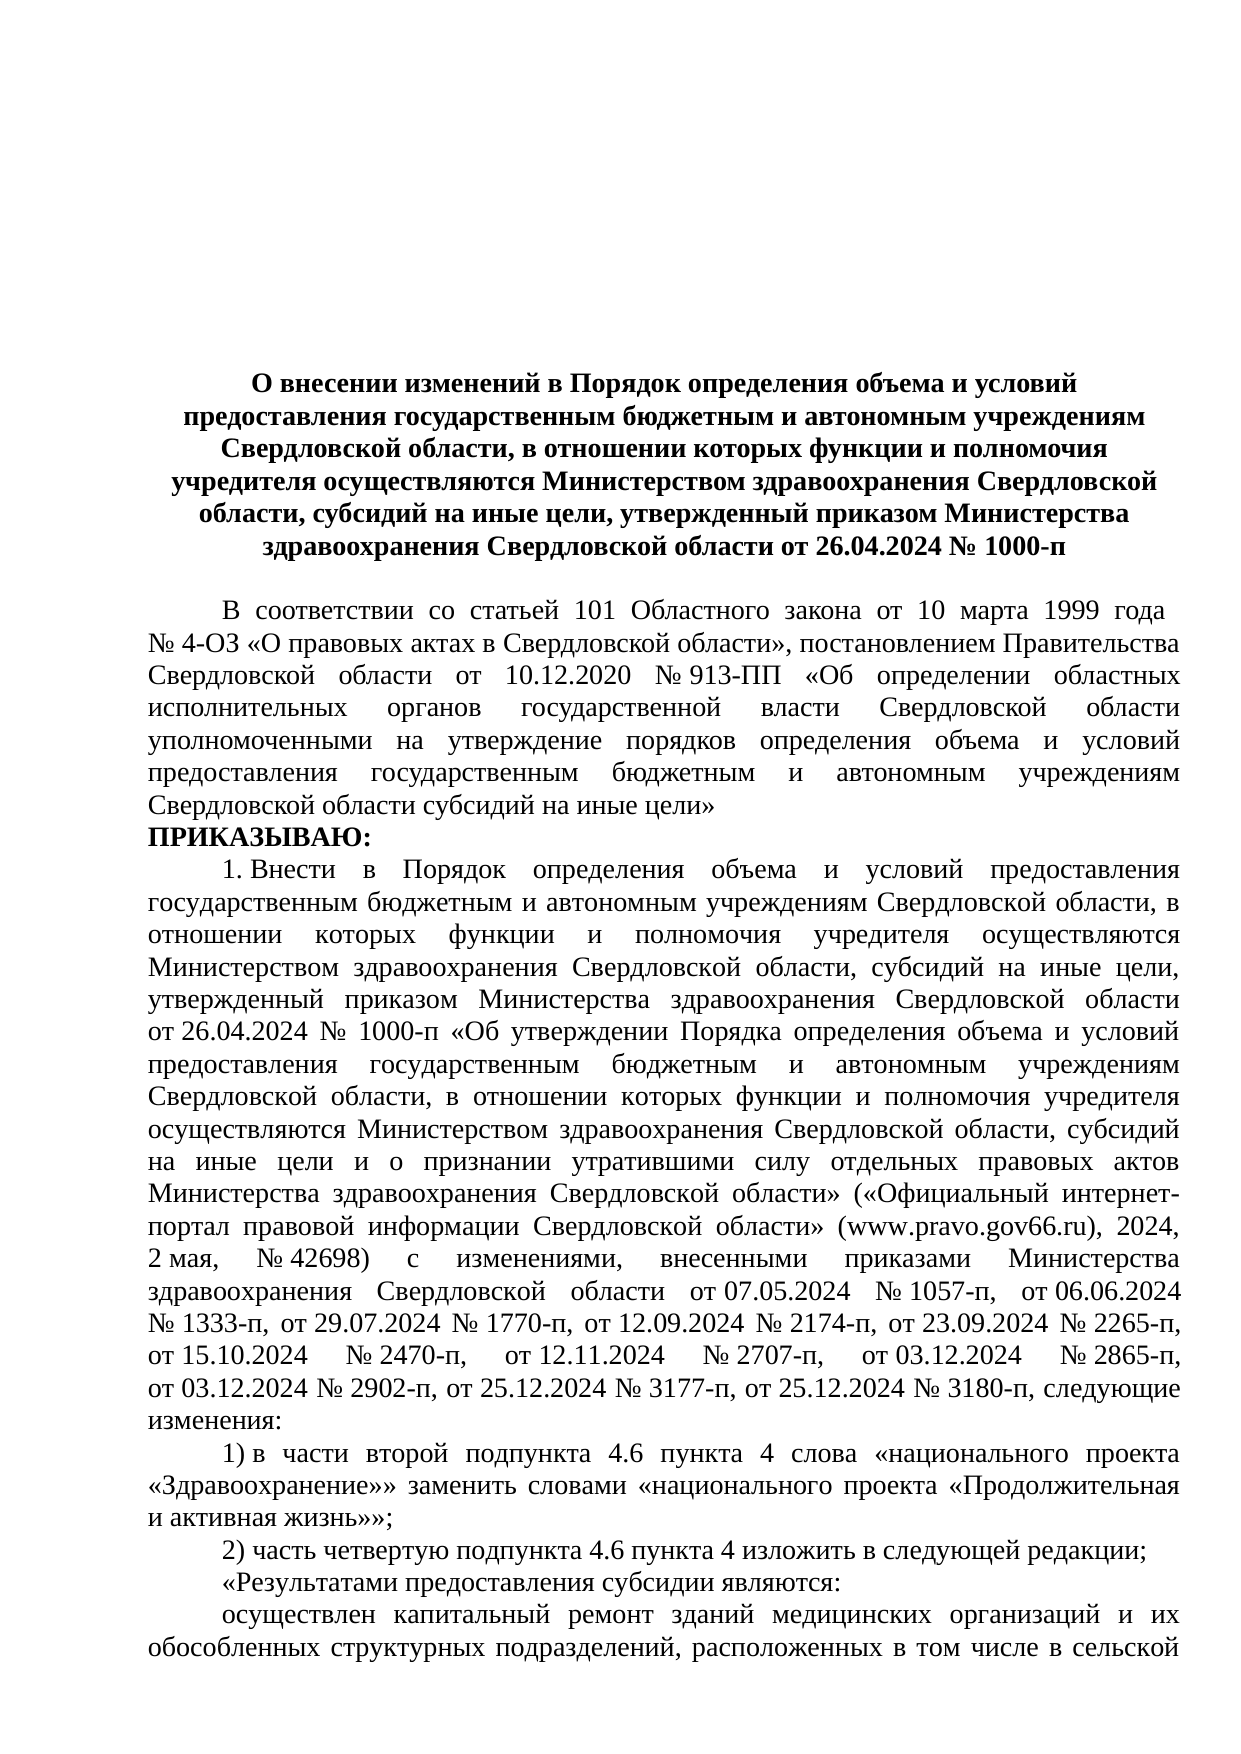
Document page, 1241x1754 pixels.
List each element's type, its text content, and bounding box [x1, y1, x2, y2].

text осуществлен капитальный ремонт зданий медицинских организаций и их обособленных структурных подразделений, расположенных в том числе в сельской [148, 1598, 1181, 1662]
text 1) в части второй подпункта 4.6 пункта 4 слова «национального проекта «Здравоохранение»» заменить словами «национального проекта «Продолжительная и активная жизнь»»; [148, 1436, 1181, 1533]
text О внесении изменений в Порядок определения объема и условий предоставления государственным бюджетным и автономным учреждениям Свердловской области, в отношении которых функции и полномочия учредителя осуществляются Министерством здравоохранения Свердловской области, субсидий на иные цели, утвержденный приказом Министерства здравоохранения Свердловской области от 26.04.2024 № 1000-п [148, 367, 1181, 561]
text ПРИКАЗЫВАЮ: [148, 820, 1181, 852]
text «Результатами предоставления субсидии являются: [148, 1565, 1181, 1598]
text 1. Внести в Порядок определения объема и условий предоставления государственным бюджетным и автономным учреждениям Свердловской области, в отношении которых функции и полномочия учредителя осуществляются Министерством здравоохранения Свердловской области, субсидий на иные цели, утвержденный приказом Министерства здравоохранения Свердловской области от 26.04.2024 № 1000-п «Об утверждении Порядка определения объема и условий предоставления государственным бюджетным и автономным учреждениям Свердловской области, в отношении которых функции и полномочия учредителя осуществляются Министерством здравоохранения Свердловской области, субсидий на иные цели и о признании утратившими силу отдельных правовых актов Министерства здравоохранения Свердловской области» («Официальный интернет-портал правовой информации Свердловской области» (www.pravo.gov66.ru), 2024, 2 мая, № 42698) с изменениями, внесенными приказами Министерства здравоохранения Свердловской области от 07.05.2024 № 1057-п, от 06.06.2024 № 1333-п, от 29.07.2024 № 1770-п, от 12.09.2024 № 2174-п, от 23.09.2024 № 2265-п, от 15.10.2024 № 2470-п, от 12.11.2024 № 2707-п, от 03.12.2024 № 2865-п, от 03.12.2024 № 2902-п, от 25.12.2024 № 3177-п, от 25.12.2024 № 3180-п, следующие изменения: [148, 852, 1181, 1436]
text В соответствии со статьей 101 Областного закона от 10 марта 1999 года № 4-ОЗ «О правовых актах в Свердловской области», постановлением Правительства Свердловской области от 10.12.2020 № 913-ПП «Об определении областных исполнительных органов государственной власти Свердловской области уполномоченными на утверждение порядков определения объема и условий предоставления государственным бюджетным и автономным учреждениям Свердловской области субсидий на иные цели» [148, 593, 1181, 820]
text 2) часть четвертую подпункта 4.6 пункта 4 изложить в следующей редакции; [148, 1533, 1181, 1565]
